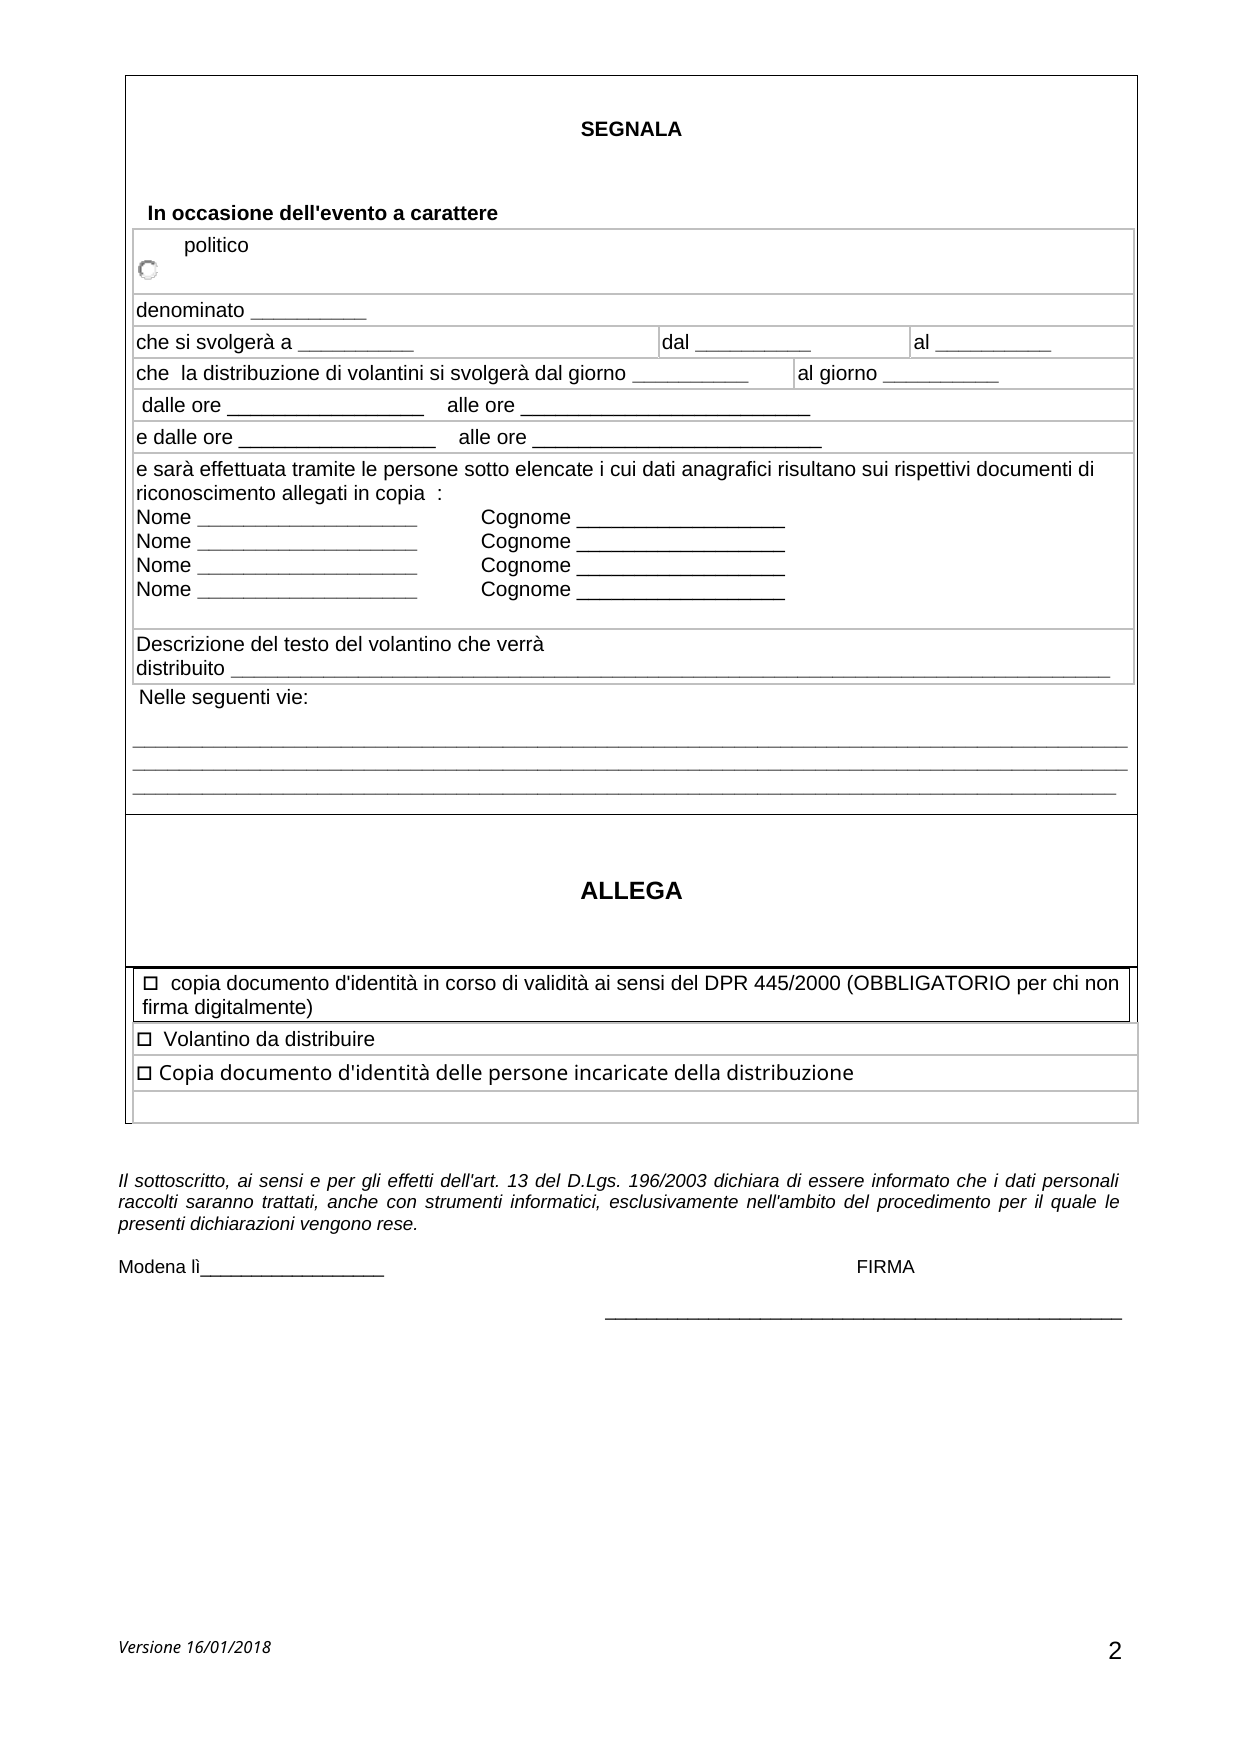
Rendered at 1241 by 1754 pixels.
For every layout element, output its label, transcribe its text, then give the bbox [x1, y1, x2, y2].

table_cell al giorno __________ [795, 359, 1133, 388]
table_cell ALLEGA [126, 815, 1137, 966]
table_cell e dalle ore _________________ alle ore _________________________ [134, 422, 1133, 452]
table_cell  copia documento d'identità in corso di validità ai sensi del DPR 445/2000 (OBBLIGATORIO per chi non firma digitalmente) [134, 969, 1129, 1021]
table_cell dalle ore _________________ alle ore _________________________ [134, 390, 1133, 420]
table_cell che la distribuzione di volantini si svolgerà dal giorno __________ [134, 359, 793, 388]
table_cell e sarà effettuata tramite le persone sotto elencate i cui dati anagrafici risultano sui rispettivi documenti di riconoscimento allegati in copia : Nome ___________________ Cognome __________________ Nome ___________________ Cognome __________________ Nome ___________________ Cognome __________________ Nome ___________________ Cognome __________________ [134, 454, 1133, 627]
table_header  Volantino da distribuire [134, 1024, 1137, 1053]
table_cell Descrizione del testo del volantino che verrà distribuito ____________________________________________________________________________ [134, 630, 1133, 683]
table_cell che si svolgerà a __________ [134, 327, 658, 357]
table_cell  Copia documento d'identità delle persone incaricate della distribuzione [134, 1056, 1137, 1090]
table_cell [134, 1092, 1137, 1121]
text Il sottoscritto, ai sensi e per gli effetti dell'art. 13 del D.Lgs. 196/2003 dichiara di essere informato che i dati personali raccolti saranno trattati, anche con strumenti informatici, esclusivamente nell'ambito del procedimento per il quale le presenti dichiarazioni vengono rese. [118, 1170, 1122, 1234]
table_cell denominato __________ [134, 295, 1133, 325]
table_header politico [134, 230, 1133, 293]
table_cell dal __________ [660, 327, 909, 357]
table_header In occasione dell'evento a carattere [133, 198, 1129, 228]
table_cell al __________ [911, 327, 1133, 357]
table_cell SEGNALA Nelle seguenti vie: _________________________________________________________________________________________________________________________________________________________________________________________________________________________________________________________________ [126, 76, 1137, 814]
text Modena lì FIRMA [118, 1256, 1122, 1277]
